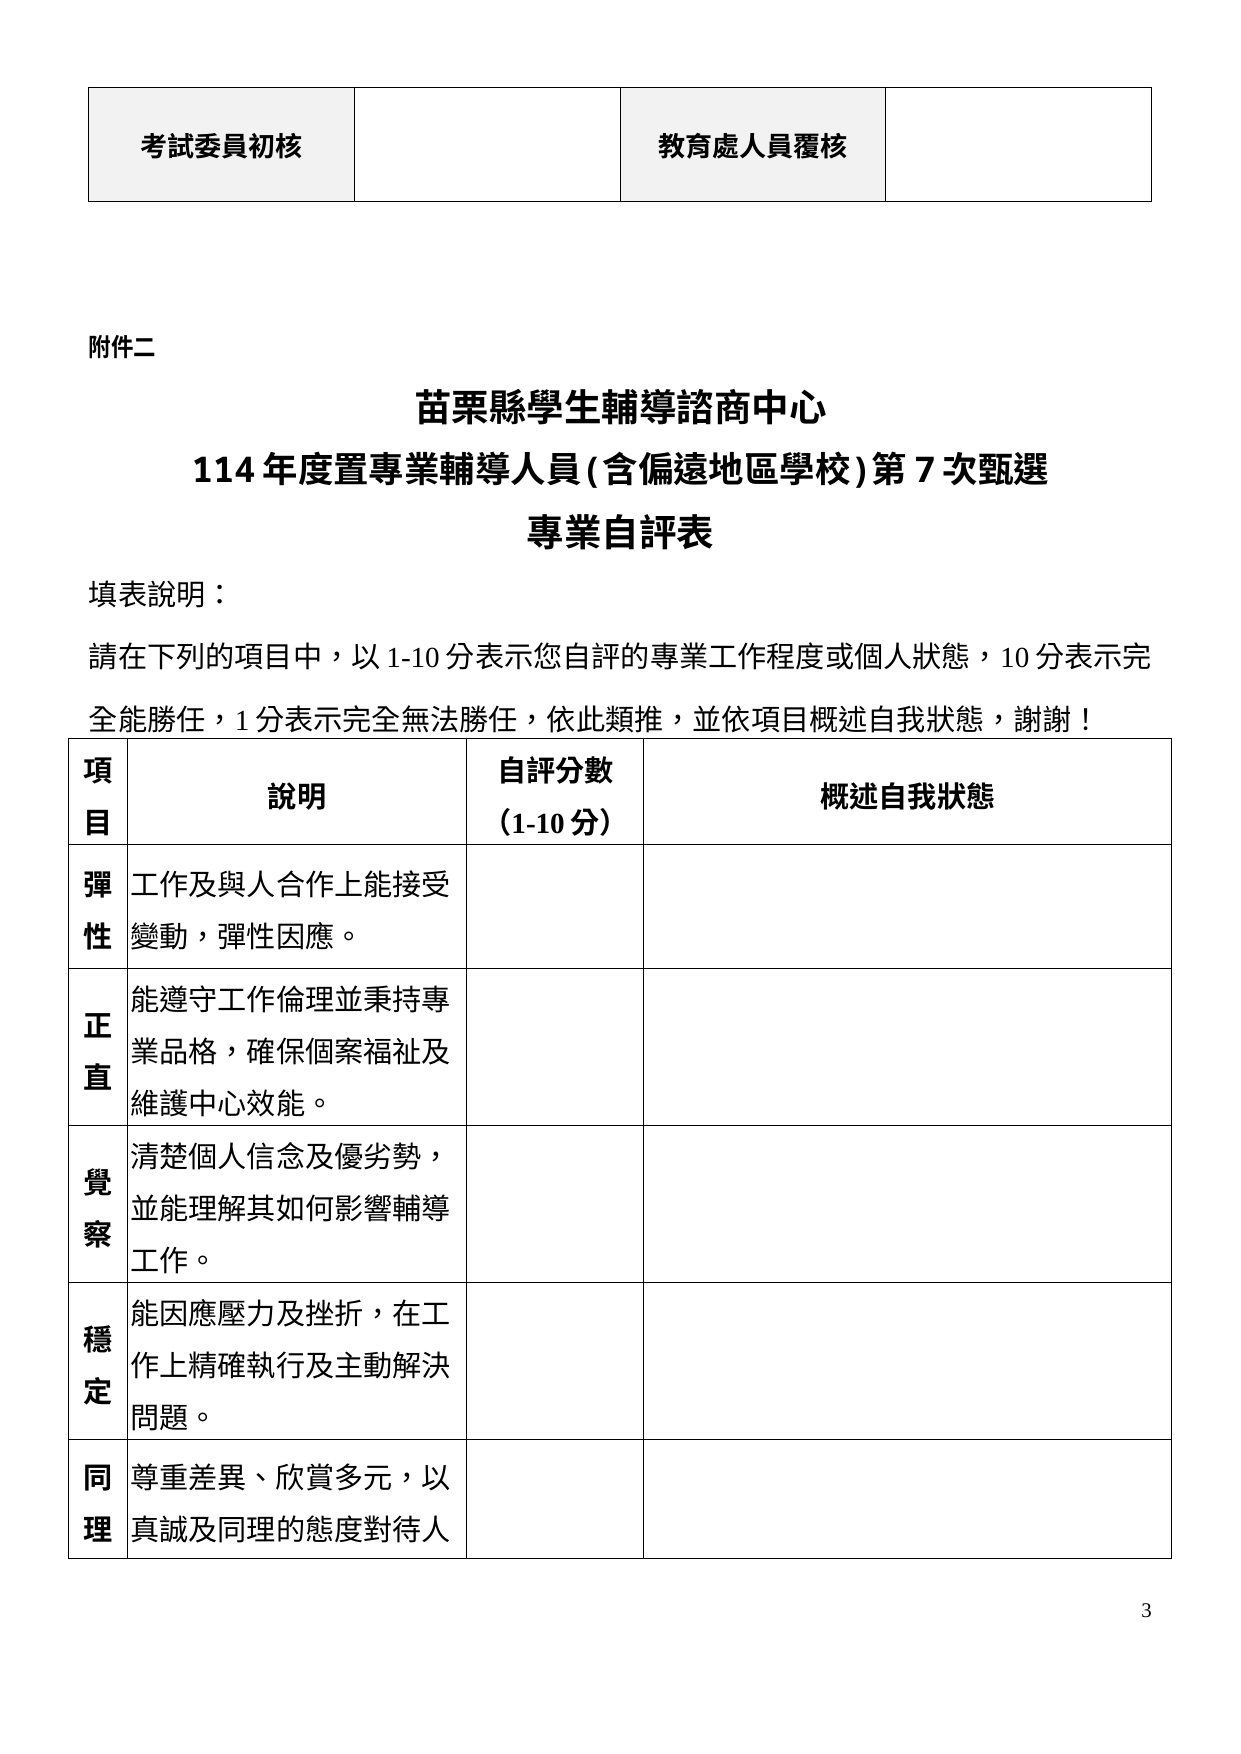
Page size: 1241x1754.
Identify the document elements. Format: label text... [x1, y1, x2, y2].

text 附件二 [89, 327, 1152, 363]
table_cell 考試委員初核 [89, 88, 354, 201]
text 114年度置專業輔導人員(含偏遠地區學校)第7次甄選 [89, 426, 1152, 488]
table_cell 穩定 [69, 1283, 127, 1439]
table_cell 正直 [69, 969, 127, 1125]
table_cell 工作及與人合作上能接受變動，彈性因應。 [128, 845, 466, 967]
table_cell [644, 1283, 1171, 1439]
text 苗栗縣學生輔導諮商中心 [89, 363, 1152, 426]
table_cell 能遵守工作倫理並秉持專業品格，確保個案福祉及維護中心效能。 [128, 969, 466, 1125]
table_cell [467, 969, 643, 1125]
text 請在下列的項目中，以1-10分表示您自評的專業工作程度或個人狀態，10分表示完全能勝任，1分表示完全無法勝任，依此類推，並依項目概述自我狀態，謝謝！ [89, 613, 1152, 738]
table_cell [886, 88, 1151, 201]
table_cell 覺察 [69, 1126, 127, 1282]
table_cell 同理 [69, 1440, 127, 1557]
table_header 說明 [128, 739, 466, 843]
table_cell [644, 969, 1171, 1125]
table_cell 能因應壓力及挫折，在工作上精確執行及主動解決問題。 [128, 1283, 466, 1439]
table_cell [644, 1440, 1171, 1557]
table_cell [355, 88, 620, 201]
text 填表說明： [89, 551, 1152, 613]
text 專業自評表 [89, 488, 1152, 551]
table_cell [467, 1126, 643, 1282]
table_header 項目 [69, 739, 127, 843]
table_cell [467, 1440, 643, 1557]
table_cell [644, 845, 1171, 967]
table_cell [644, 1126, 1171, 1282]
table_cell [467, 845, 643, 967]
table_cell [467, 1283, 643, 1439]
table_cell 彈性 [69, 845, 127, 967]
table_header 自評分數 （1-10分） [467, 739, 643, 843]
table_cell 教育處人員覆核 [621, 88, 885, 201]
table_header 概述自我狀態 [644, 739, 1171, 843]
table_cell 清楚個人信念及優劣勢，並能理解其如何影響輔導工作。 [128, 1126, 466, 1282]
table_cell 尊重差異、欣賞多元，以真誠及同理的態度對待人 [128, 1440, 466, 1557]
